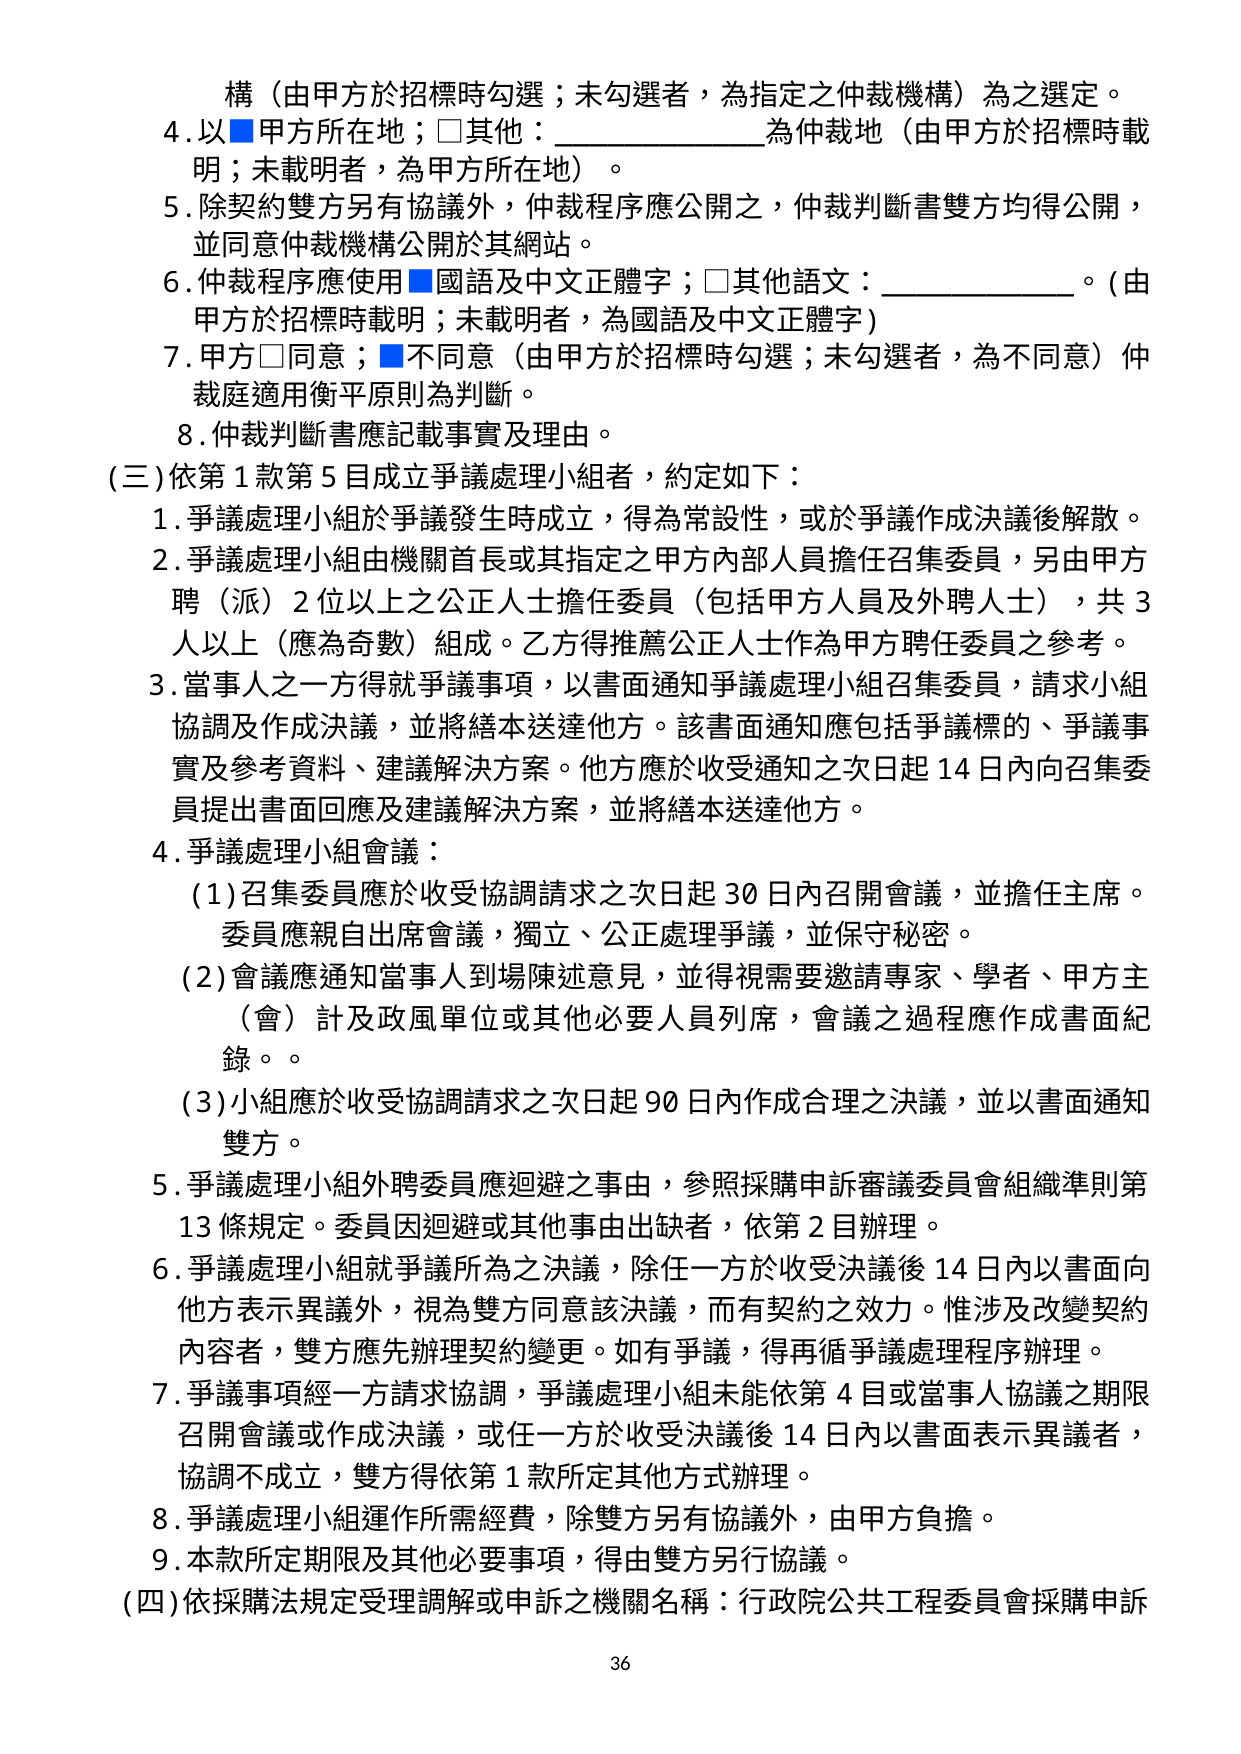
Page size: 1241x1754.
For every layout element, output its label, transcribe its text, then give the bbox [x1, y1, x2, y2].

text 8.仲裁判斷書應記載事實及理由。 [89, 412, 1149, 454]
text (四)依採購法規定受理調解或申訴之機關名稱：行政院公共工程委員會採購申訴 [118, 1579, 1152, 1621]
text 7.爭議事項經一方請求協調，爭議處理小組未能依第4目或當事人協議之期限召開會議或作成決議，或任一方於收受決議後14日內以書面表示異議者，協調不成立，雙方得依第1款所定其他方式辦理。 [134, 1371, 1152, 1496]
text 構（由甲方於招標時勾選；未勾選者，為指定之仲裁機構）為之選定。 [181, 75, 1152, 112]
text 6.爭議處理小組就爭議所為之決議，除任一方於收受決議後14日內以書面向他方表示異議外，視為雙方同意該決議，而有契約之效力。惟涉及改變契約內容者，雙方應先辦理契約變更。如有爭議，得再循爭議處理程序辦理。 [134, 1246, 1152, 1371]
text 8.爭議處理小組運作所需經費，除雙方另有協議外，由甲方負擔。 [134, 1496, 1152, 1537]
text (2)會議應通知當事人到場陳述意見，並得視需要邀請專家、學者、甲方主（會）計及政風單位或其他必要人員列席，會議之過程應作成書面紀錄。。 [177, 954, 1152, 1079]
text 5.爭議處理小組外聘委員應迴避之事由，參照採購申訴審議委員會組織準則第13條規定。委員因迴避或其他事由出缺者，依第2目辦理。 [134, 1162, 1152, 1246]
text (3)小組應於收受協調請求之次日起90日內作成合理之決議，並以書面通知雙方。 [177, 1079, 1152, 1162]
text (三)依第1款第5目成立爭議處理小組者，約定如下： [104, 454, 1152, 496]
text 7.甲方□同意；■不同意（由甲方於招標時勾選；未勾選者，為不同意）仲裁庭適用衡平原則為判斷。 [162, 337, 1152, 412]
text 9.本款所定期限及其他必要事項，得由雙方另行協議。 [134, 1537, 1152, 1579]
text 5.除契約雙方另有協議外，仲裁程序應公開之，仲裁判斷書雙方均得公開，並同意仲裁機構公開於其網站。 [162, 187, 1152, 262]
text 3.當事人之一方得就爭議事項，以書面通知爭議處理小組召集委員，請求小組協調及作成決議，並將繕本送達他方。該書面通知應包括爭議標的、爭議事實及參考資料、建議解決方案。他方應於收受通知之次日起14日內向召集委員提出書面回應及建議解決方案，並將繕本送達他方。 [148, 662, 1152, 829]
text 6.仲裁程序應使用■國語及中文正體字；□其他語文：___________。(由甲方於招標時載明；未載明者，為國語及中文正體字) [162, 262, 1152, 337]
text 2.爭議處理小組由機關首長或其指定之甲方內部人員擔任召集委員，另由甲方聘（派）2位以上之公正人士擔任委員（包括甲方人員及外聘人士），共3人以上（應為奇數）組成。乙方得推薦公正人士作為甲方聘任委員之參考。 [134, 537, 1152, 662]
text (1)召集委員應於收受協調請求之次日起30日內召開會議，並擔任主席。委員應親自出席會議，獨立、公正處理爭議，並保守秘密。 [151, 871, 1152, 954]
text 4.以■甲方所在地；□其他：____________為仲裁地（由甲方於招標時載明；未載明者，為甲方所在地）。 [162, 112, 1152, 187]
text 1.爭議處理小組於爭議發生時成立，得為常設性，或於爭議作成決議後解散。 [134, 496, 1152, 537]
text 4.爭議處理小組會議： [134, 829, 1152, 871]
